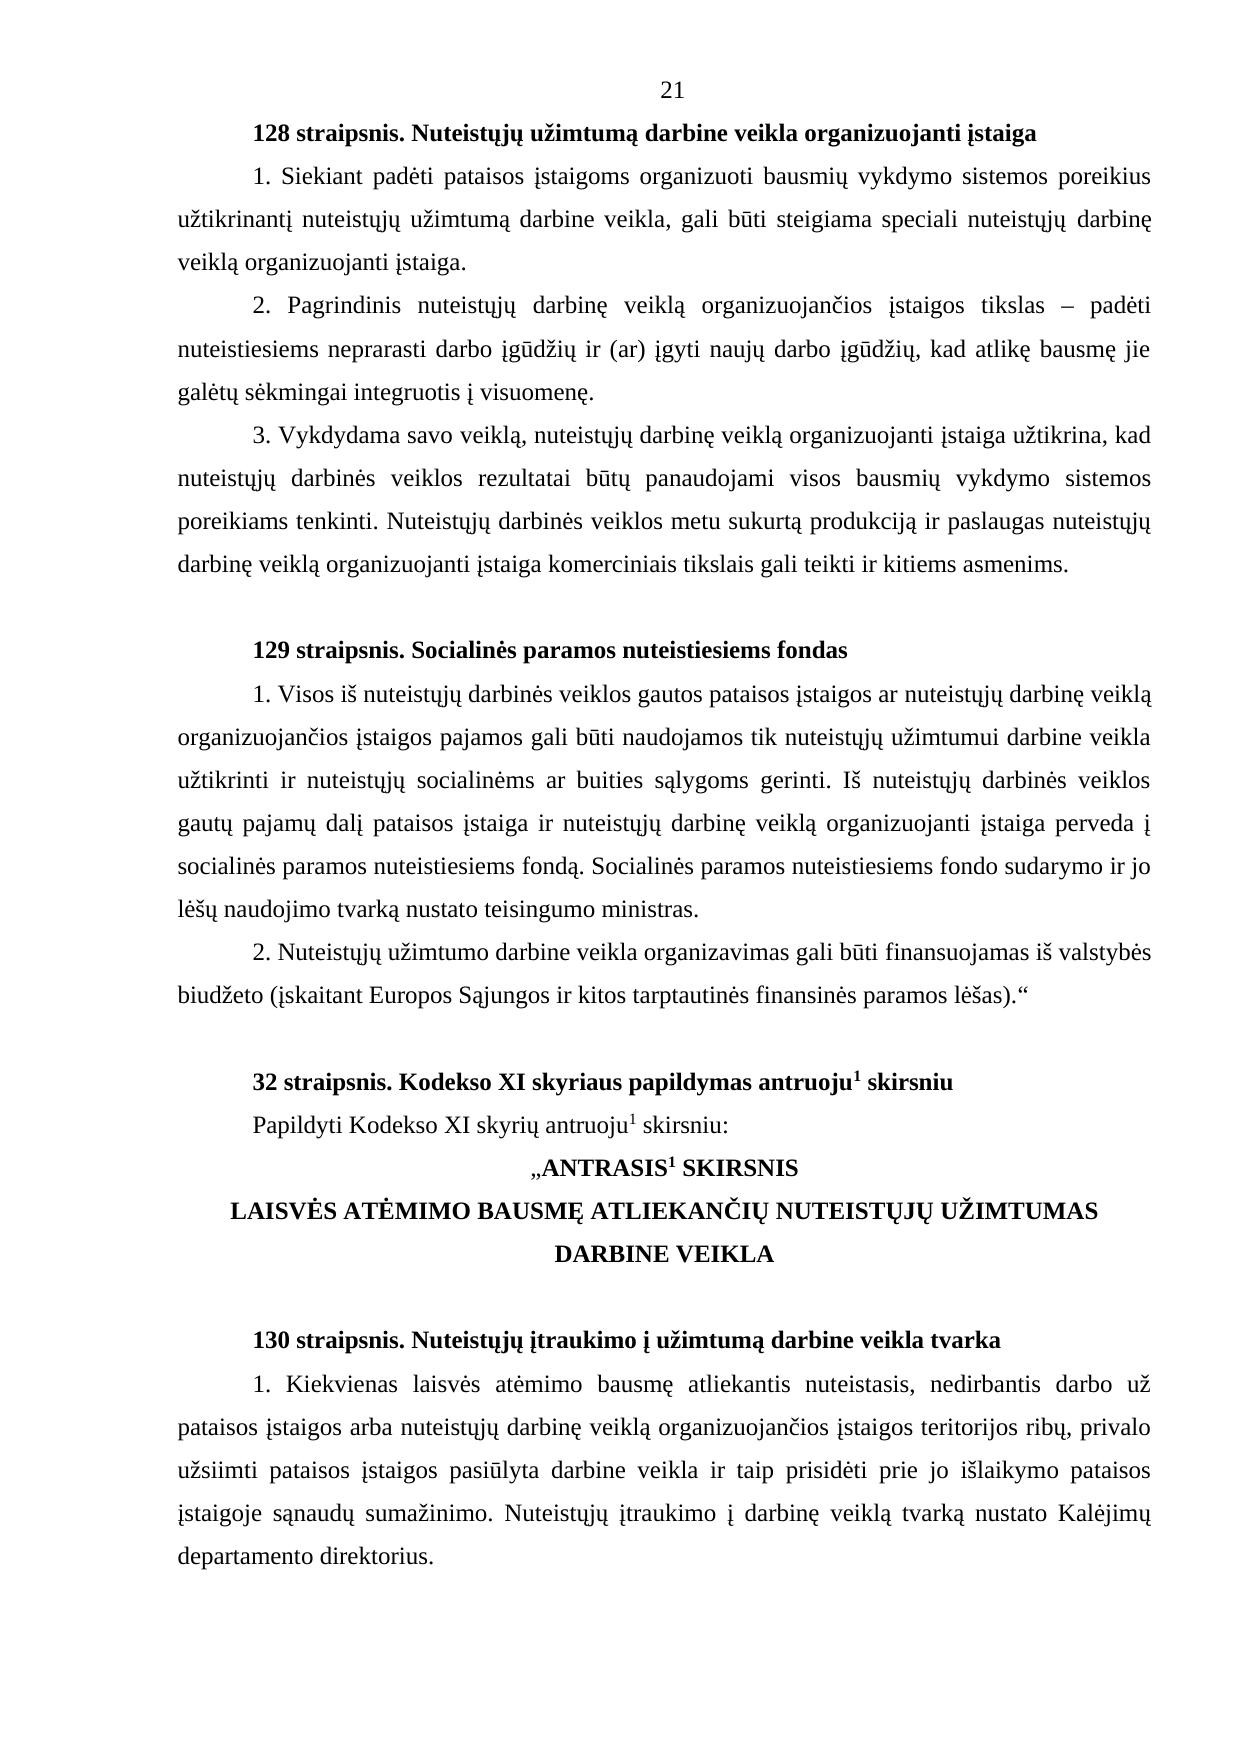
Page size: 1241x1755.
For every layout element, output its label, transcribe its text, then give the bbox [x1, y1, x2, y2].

text 130 straipsnis. Nuteistųjų įtraukimo į užimtumą darbine veikla tvarka [177, 1326, 1152, 1354]
text 128 straipsnis. Nuteistųjų užimtumą darbine veikla organizuojanti įstaiga [177, 118, 1152, 147]
text 32 straipsnis. Kodekso XI skyriaus papildymas antruoju1 skirsniu [177, 1067, 1152, 1096]
text 1. Siekiant padėti pataisos įstaigoms organizuoti bausmių vykdymo sistemos poreikius užtikrinantį nuteistųjų užimtumą darbine veikla, gali būti steigiama speciali nuteistųjų darbinę veiklą organizuojanti įstaiga. [177, 161, 1152, 276]
text 129 straipsnis. Socialinės paramos nuteistiesiems fondas [177, 636, 1152, 664]
text LAISVĖS ATĖMIMO BAUSMĘ ATLIEKANČIŲ NUTEISTŲJŲ UŽIMTUMAS DARBINE VEIKLA [177, 1196, 1152, 1268]
text 2. Nuteistųjų užimtumo darbine veikla organizavimas gali būti finansuojamas iš valstybės biudžeto (įskaitant Europos Sąjungos ir kitos tarptautinės finansinės paramos lėšas).“ [177, 937, 1152, 1009]
text 2. Pagrindinis nuteistųjų darbinę veiklą organizuojančios įstaigos tikslas – padėti nuteistiesiems neprarasti darbo įgūdžių ir (ar) įgyti naujų darbo įgūdžių, kad atlikę bausmę jie galėtų sėkmingai integruotis į visuomenę. [177, 291, 1152, 406]
text Papildyti Kodekso XI skyrių antruoju1 skirsniu: [177, 1110, 1152, 1139]
text 3. Vykdydama savo veiklą, nuteistųjų darbinę veiklą organizuojanti įstaiga užtikrina, kad nuteistųjų darbinės veiklos rezultatai būtų panaudojami visos bausmių vykdymo sistemos poreikiams tenkinti. Nuteistųjų darbinės veiklos metu sukurtą produkciją ir paslaugas nuteistųjų darbinę veiklą organizuojanti įstaiga komerciniais tikslais gali teikti ir kitiems asmenims. [177, 420, 1152, 578]
text 1. Kiekvienas laisvės atėmimo bausmę atliekantis nuteistasis, nedirbantis darbo už pataisos įstaigos arba nuteistųjų darbinę veiklą organizuojančios įstaigos teritorijos ribų, privalo užsiimti pataisos įstaigos pasiūlyta darbine veikla ir taip prisidėti prie jo išlaikymo pataisos įstaigoje sąnaudų sumažinimo. Nuteistųjų įtraukimo į darbinę veiklą tvarką nustato Kalėjimų departamento direktorius. [177, 1369, 1152, 1570]
text „ANTRASIS1 SKIRSNIS [177, 1153, 1152, 1182]
text 1. Visos iš nuteistųjų darbinės veiklos gautos pataisos įstaigos ar nuteistųjų darbinę veiklą organizuojančios įstaigos pajamos gali būti naudojamos tik nuteistųjų užimtumui darbine veikla užtikrinti ir nuteistųjų socialinėms ar buities sąlygoms gerinti. Iš nuteistųjų darbinės veiklos gautų pajamų dalį pataisos įstaiga ir nuteistųjų darbinę veiklą organizuojanti įstaiga perveda į socialinės paramos nuteistiesiems fondą. Socialinės paramos nuteistiesiems fondo sudarymo ir jo lėšų naudojimo tvarką nustato teisingumo ministras. [177, 679, 1152, 923]
